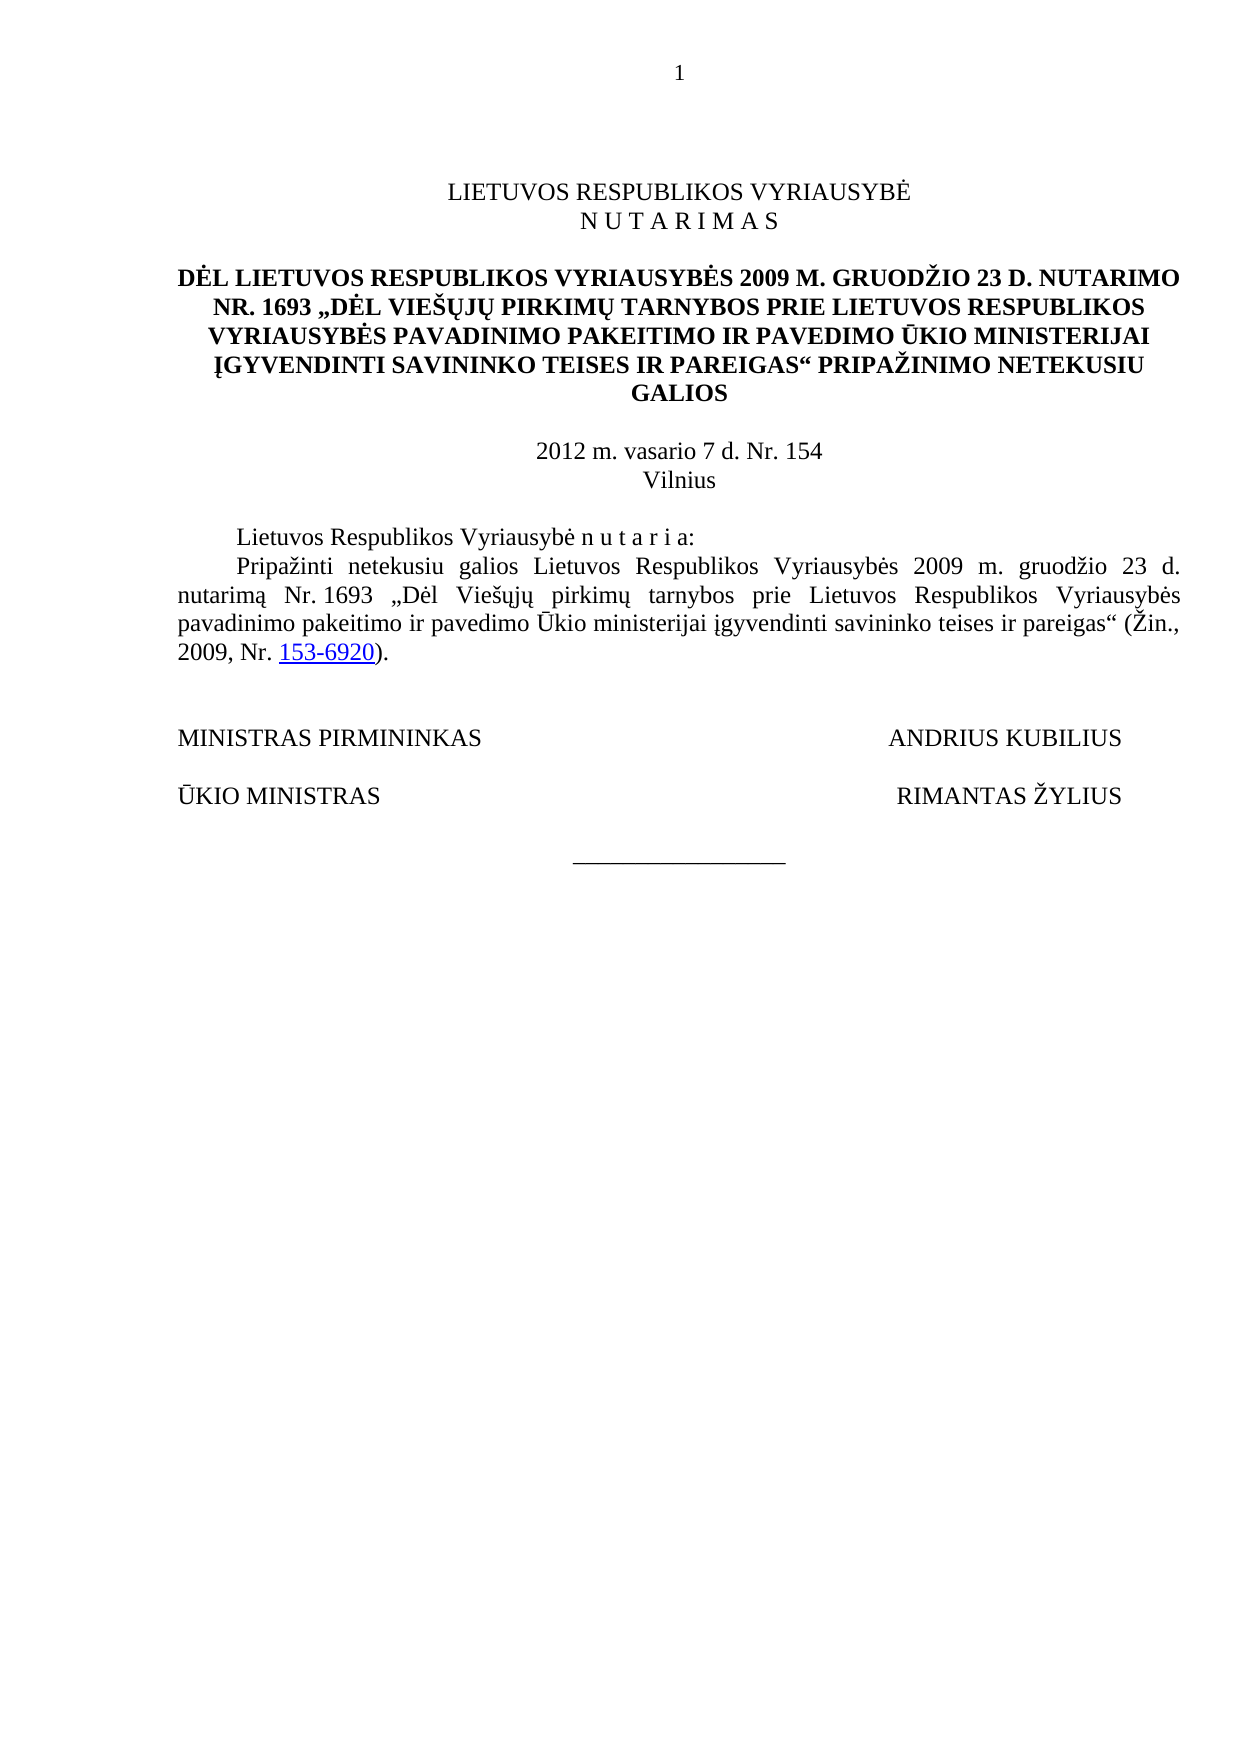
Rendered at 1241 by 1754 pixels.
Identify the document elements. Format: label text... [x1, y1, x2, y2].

text 2012 m. vasario 7 d. Nr. 154 [177, 436, 1181, 465]
text ŪKIO MINISTRAS RIMANTAS ŽYLIUS [177, 781, 1181, 810]
text Lietuvos Respublikos Vyriausybė n u t a r i a: [177, 522, 1181, 551]
text _________________ [177, 838, 1181, 867]
text Pripažinti netekusiu galios Lietuvos Respublikos Vyriausybės 2009 m. gruodžio 23 d. nutarimą Nr. 1693 „Dėl Viešųjų pirkimų tarnybos prie Lietuvos Respublikos Vyriausybės pavadinimo pakeitimo ir pavedimo Ūkio ministerijai įgyvendinti savininko teises ir pareigas“ (Žin., 2009, Nr. 153-6920). [177, 551, 1181, 666]
text LIETUVOS RESPUBLIKOS VYRIAUSYBĖ [177, 177, 1181, 206]
text MINISTRAS PIRMININKAS ANDRIUS KUBILIUS [177, 723, 1181, 752]
text Vilnius [177, 465, 1181, 493]
text N U T A R I M A S [177, 206, 1181, 235]
text DĖL LIETUVOS RESPUBLIKOS VYRIAUSYBĖS 2009 M. GRUODŽIO 23 D. NUTARIMO nR. 1693 „DĖL VIEŠŲJŲ PIRKIMŲ TARNYBOS PRIE lIETUVOS rESPUBLIKOS VYRIAUSYBĖS PAVADINIMO PAKEITIMO IR PAVEDIMO ŪKIO MINISTERIJAI ĮGYVENDINTI SAVININKO TEISES IR PAREIGAS“ pripažinimo netekusiu galios [177, 263, 1181, 407]
